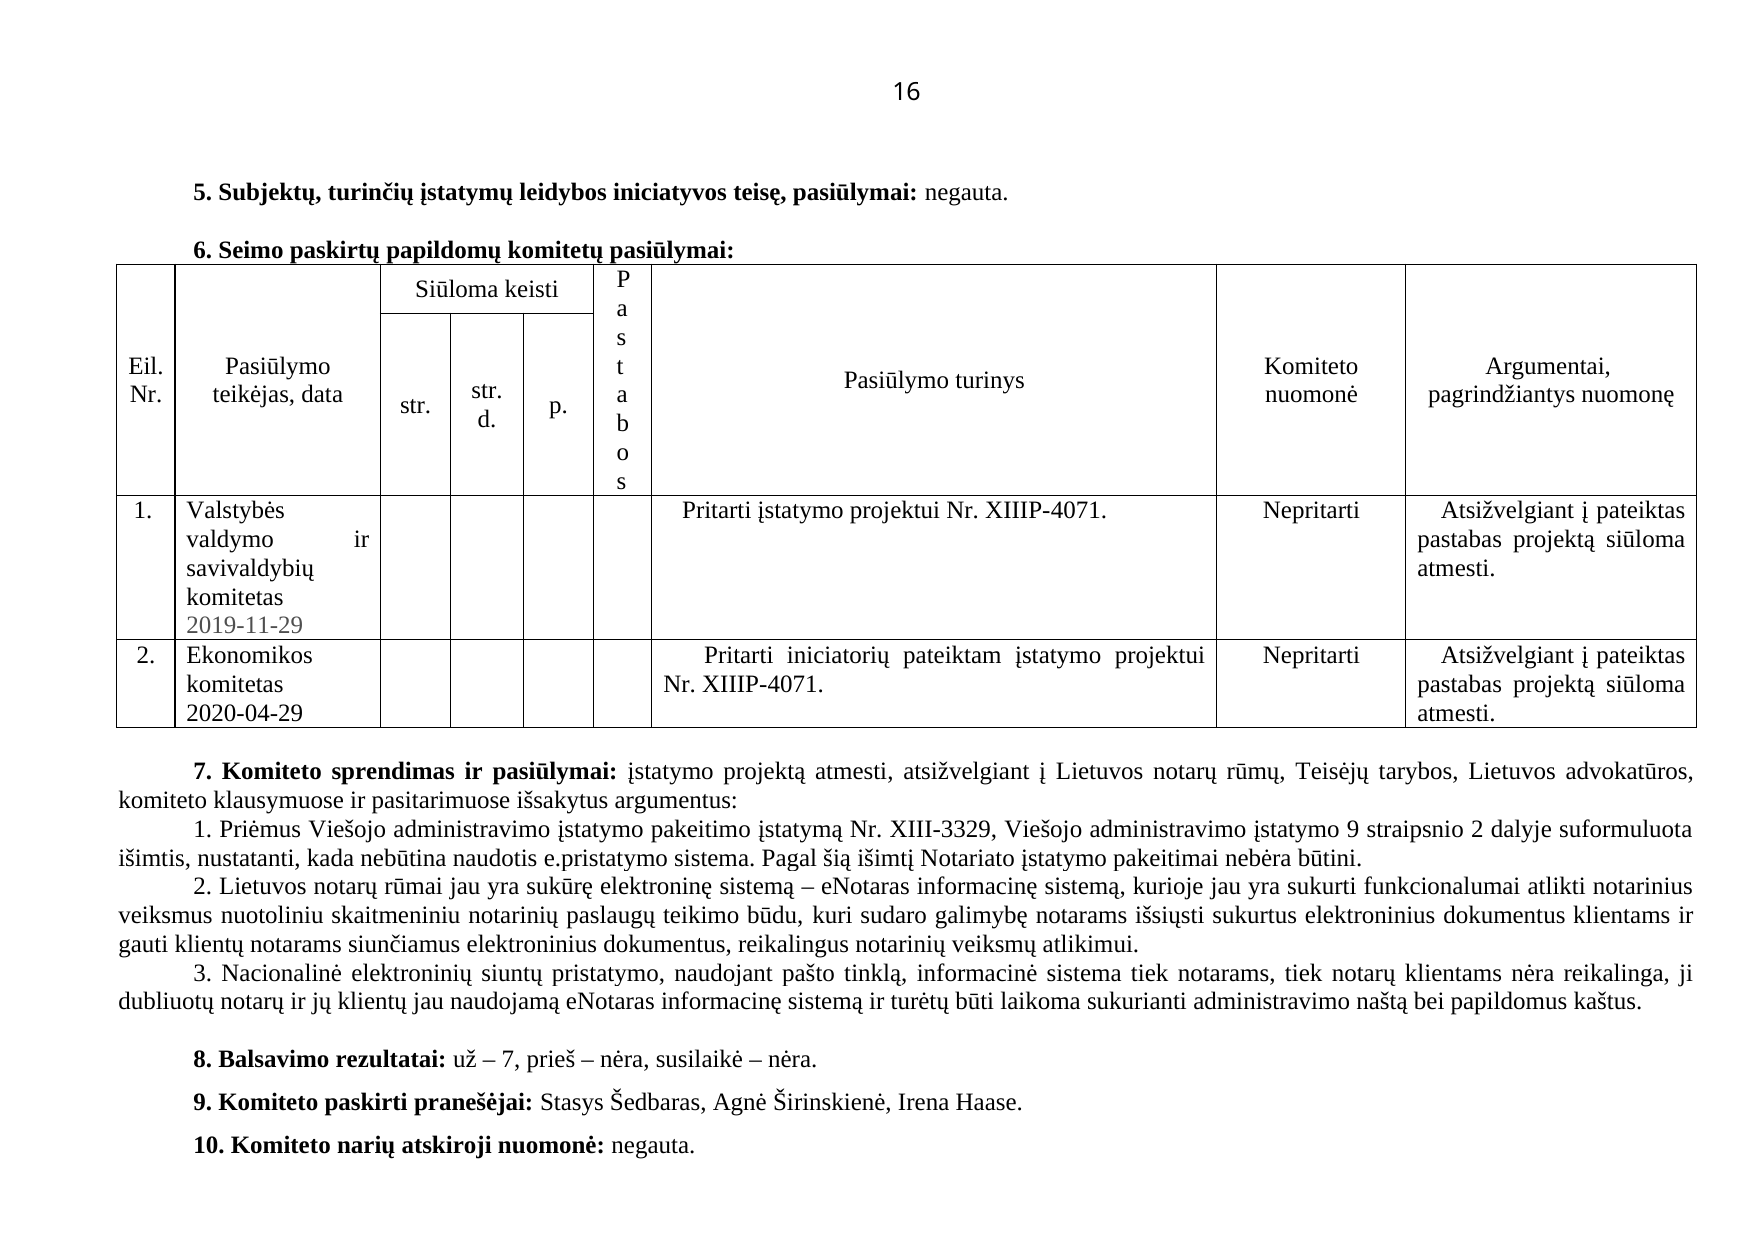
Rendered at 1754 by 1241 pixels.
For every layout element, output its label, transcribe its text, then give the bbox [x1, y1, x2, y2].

table_cell p. [524, 314, 593, 494]
table_cell Atsižvelgiant į pateiktas pastabas projektą siūloma atmesti. [1406, 496, 1696, 639]
text 10. Komiteto narių atskiroji nuomonė: negauta. [118, 1130, 1695, 1159]
table_cell 2. [117, 640, 174, 727]
table_cell [524, 496, 593, 639]
table_cell 1. [117, 496, 174, 639]
table_cell [451, 496, 523, 639]
text 5. Subjektų, turinčių įstatymų leidybos iniciatyvos teisę, pasiūlymai: negauta. [118, 177, 1695, 206]
text 9. Komiteto paskirti pranešėjai: Stasys Šedbaras, Agnė Širinskienė, Irena Haase. [118, 1087, 1695, 1116]
table_header Eil. Nr. [117, 265, 174, 494]
table_cell [594, 640, 651, 727]
table_cell Valstybės valdymo ir savivaldybių komitetas 2019-11-29 [176, 496, 380, 639]
table_cell Pritarti iniciatorių pateiktam įstatymo projektui Nr. XIIIP-4071. [652, 640, 1216, 727]
table_cell Atsižvelgiant į pateiktas pastabas projektą siūloma atmesti. [1406, 640, 1696, 727]
table_header Komiteto nuomonė [1217, 265, 1405, 494]
table_cell str. [381, 314, 450, 494]
table_header Siūloma keisti [381, 265, 593, 313]
table_header Pasiūlymo teikėjas, data [176, 265, 380, 494]
table_header Argumentai, pagrindžiantys nuomonę [1406, 265, 1696, 494]
table_cell Ekonomikos komitetas 2020-04-29 [176, 640, 380, 727]
text 2. Lietuvos notarų rūmai jau yra sukūrę elektroninę sistemą – eNotaras informacinę sistemą, kurioje jau yra sukurti funkcionalumai atlikti notarinius veiksmus nuotoliniu skaitmeniniu notarinių paslaugų teikimo būdu, kuri sudaro galimybę notarams išsiųsti sukurtus elektroninius dokumentus klientams ir gauti klientų notarams siunčiamus elektroninius dokumentus, reikalingus notarinių veiksmų atlikimui. [118, 871, 1695, 958]
table_cell [594, 496, 651, 639]
table_header Pasiūlymo turinys [652, 265, 1216, 494]
text 6. Seimo paskirtų papildomų komitetų pasiūlymai: [118, 235, 1695, 263]
table_cell Nepritarti [1217, 640, 1405, 727]
text 8. Balsavimo rezultatai: už – 7, prieš – nėra, susilaikė – nėra. [118, 1044, 1695, 1073]
table_cell [451, 640, 523, 727]
text 7. Komiteto sprendimas ir pasiūlymai: įstatymo projektą atmesti, atsižvelgiant į Lietuvos notarų rūmų, Teisėjų tarybos, Lietuvos advokatūros, komiteto klausymuose ir pasitarimuose išsakytus argumentus: [118, 756, 1695, 814]
table_cell [381, 496, 450, 639]
table_cell Nepritarti [1217, 496, 1405, 639]
text 3. Nacionalinė elektroninių siuntų pristatymo, naudojant pašto tinklą, informacinė sistema tiek notarams, tiek notarų klientams nėra reikalinga, ji dubliuotų notarų ir jų klientų jau naudojamą eNotaras informacinę sistemą ir turėtų būti laikoma sukurianti administravimo naštą bei papildomus kaštus. [118, 958, 1695, 1015]
text 1. Priėmus Viešojo administravimo įstatymo pakeitimo įstatymą Nr. XIII-3329, Viešojo administravimo įstatymo 9 straipsnio 2 dalyje suformuluota išimtis, nustatanti, kada nebūtina naudotis e.pristatymo sistema. Pagal šią išimtį Notariato įstatymo pakeitimai nebėra būtini. [118, 814, 1695, 871]
table_cell str. d. [451, 314, 523, 494]
table_header Pastabos [594, 265, 651, 494]
table_cell [524, 640, 593, 727]
table_cell [381, 640, 450, 727]
table_cell Pritarti įstatymo projektui Nr. XIIIP-4071. [652, 496, 1216, 639]
